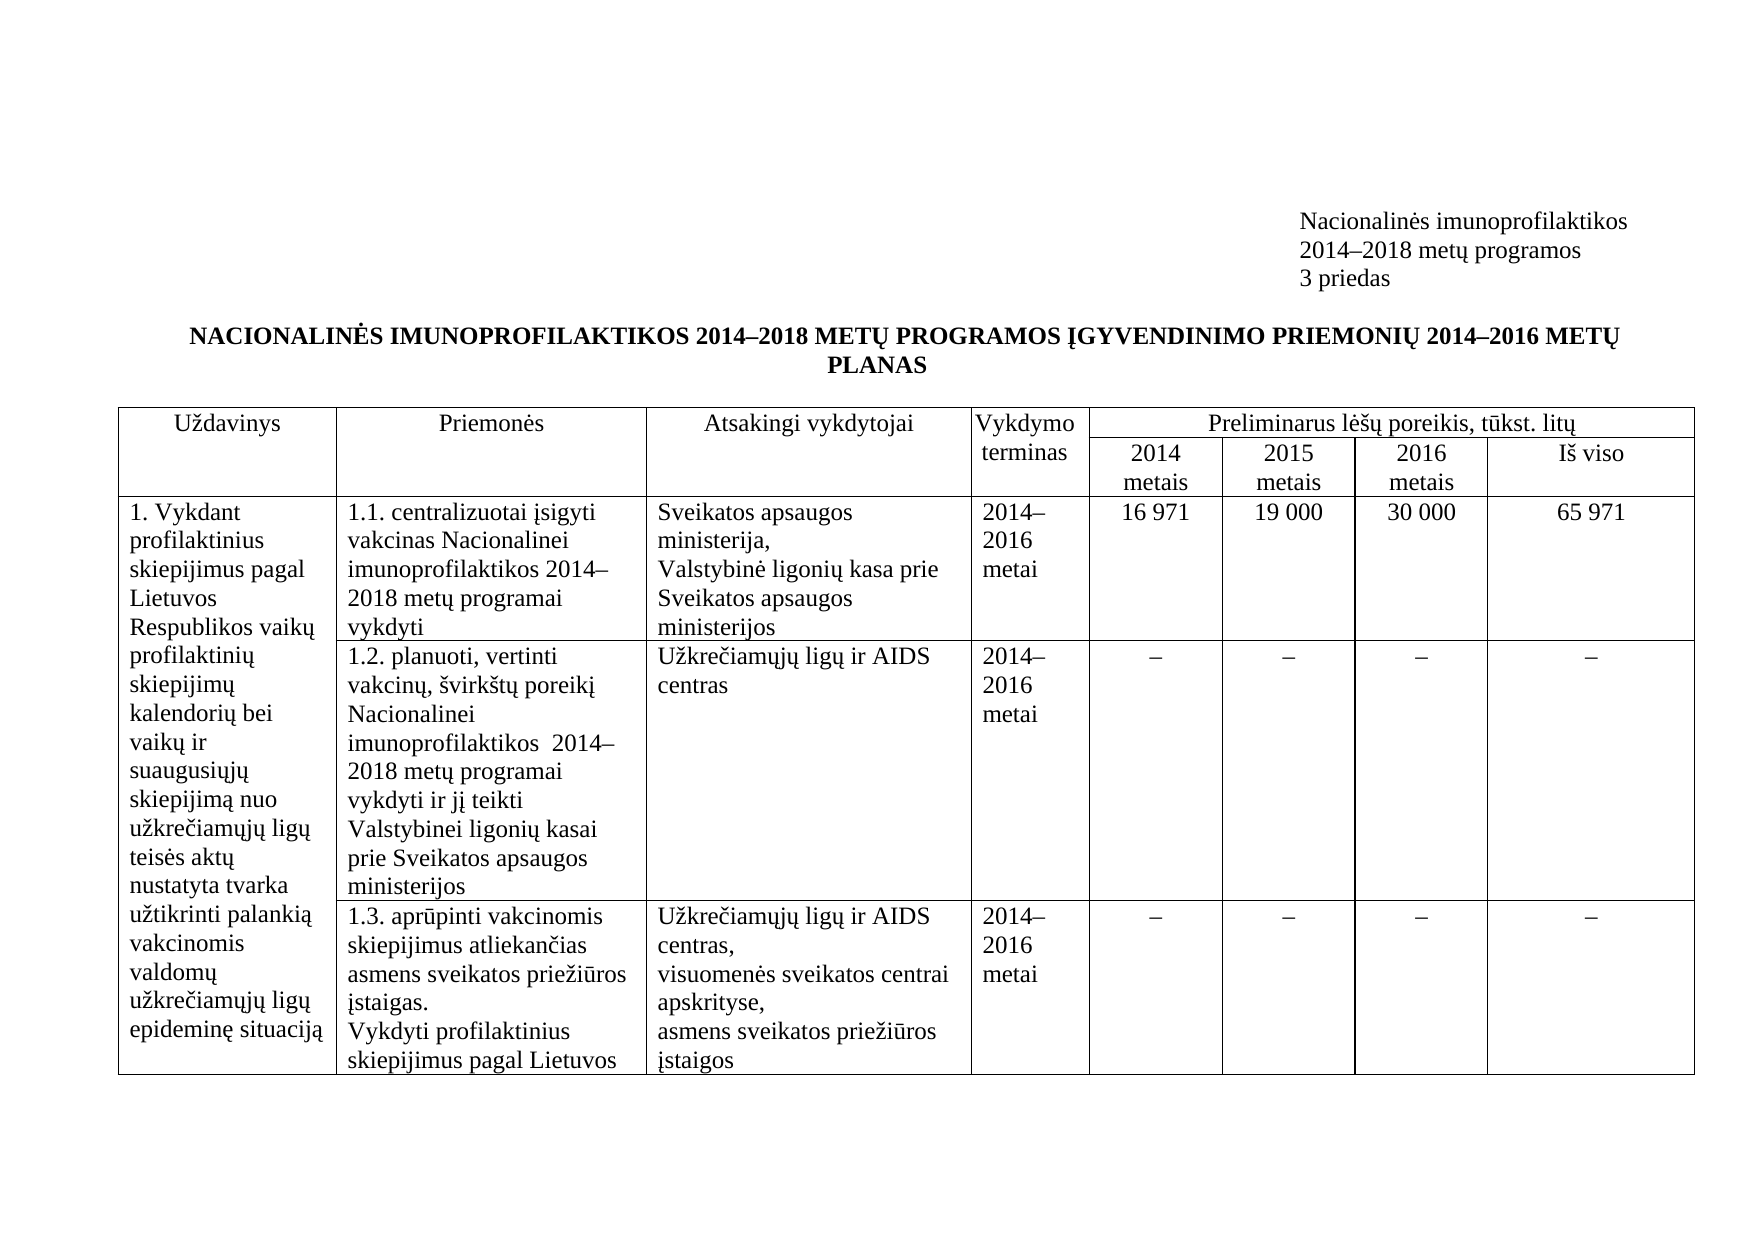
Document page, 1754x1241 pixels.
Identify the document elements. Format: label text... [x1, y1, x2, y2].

table_header Uždavinys [119, 408, 336, 496]
table_cell 2014–2016 metai [972, 497, 1089, 640]
text 2014–2018 metų programos [1299, 235, 1636, 263]
table_cell 2015 metais [1223, 438, 1354, 496]
table_cell Iš viso [1488, 438, 1694, 496]
table_cell – [1223, 641, 1354, 900]
table_header Preliminarus lėšų poreikis, tūkst. litų [1090, 408, 1694, 437]
table_cell 1. Vykdant profilaktinius skiepijimus pagal Lietuvos Respublikos vaikų profilaktinių skiepijimų kalendorių bei vaikų ir suaugusiųjų skiepijimą nuo užkrečiamųjų ligų teisės aktų nustatyta tvarka užtikrinti palankią vakcinomis valdomų užkrečiamųjų ligų epideminę situaciją [119, 497, 336, 1074]
table_header Priemonės [337, 408, 646, 496]
table_cell 19 000 [1223, 497, 1354, 640]
table_cell 1.2. planuoti, vertinti vakcinų, švirkštų poreikį Nacionalinei imunoprofilaktikos 2014–2018 metų programai vykdyti ir jį teikti Valstybinei ligonių kasai prie Sveikatos apsaugos ministerijos [337, 641, 646, 900]
table_cell – [1488, 641, 1694, 900]
table_cell 2014–2016 metai [972, 641, 1089, 900]
table_cell – [1090, 641, 1222, 900]
table_cell – [1090, 901, 1222, 1074]
table_cell – [1356, 901, 1487, 1074]
table_cell 16 971 [1090, 497, 1222, 640]
table_cell 65 971 [1488, 497, 1694, 640]
table_cell Užkrečiamųjų ligų ir AIDS centras, visuomenės sveikatos centrai apskrityse, asmens sveikatos priežiūros įstaigos [647, 901, 971, 1074]
table_cell 1.1. centralizuotai įsigyti vakcinas Nacionalinei imunoprofilaktikos 2014–2018 metų programai vykdyti [337, 497, 646, 640]
table_cell 2016 metais [1356, 438, 1487, 496]
table_cell Sveikatos apsaugos ministerija, Valstybinė ligonių kasa prie Sveikatos apsaugos ministerijos [647, 497, 971, 640]
text Nacionalinės imunoprofilaktikos 2014–2018 metų programos įgyvendinimo priemonių 2014–2016 metų planas [118, 321, 1636, 378]
table_cell 1.3. aprūpinti vakcinomis skiepijimus atliekančias asmens sveikatos priežiūros įstaigas. Vykdyti profilaktinius skiepijimus pagal Lietuvos [337, 901, 646, 1074]
table_cell Užkrečiamųjų ligų ir AIDS centras [647, 641, 971, 900]
table_header Atsakingi vykdytojai [647, 408, 971, 496]
text 3 priedas [1299, 263, 1636, 292]
table_cell 2014–2016 metai [972, 901, 1089, 1074]
table_cell 30 000 [1356, 497, 1487, 640]
table_header Vykdymo terminas [972, 408, 1089, 496]
table_cell – [1356, 641, 1487, 900]
table_cell – [1223, 901, 1354, 1074]
text Nacionalinės imunoprofilaktikos [1299, 206, 1636, 235]
table_cell 2014 metais [1090, 438, 1222, 496]
table_cell – [1488, 901, 1694, 1074]
